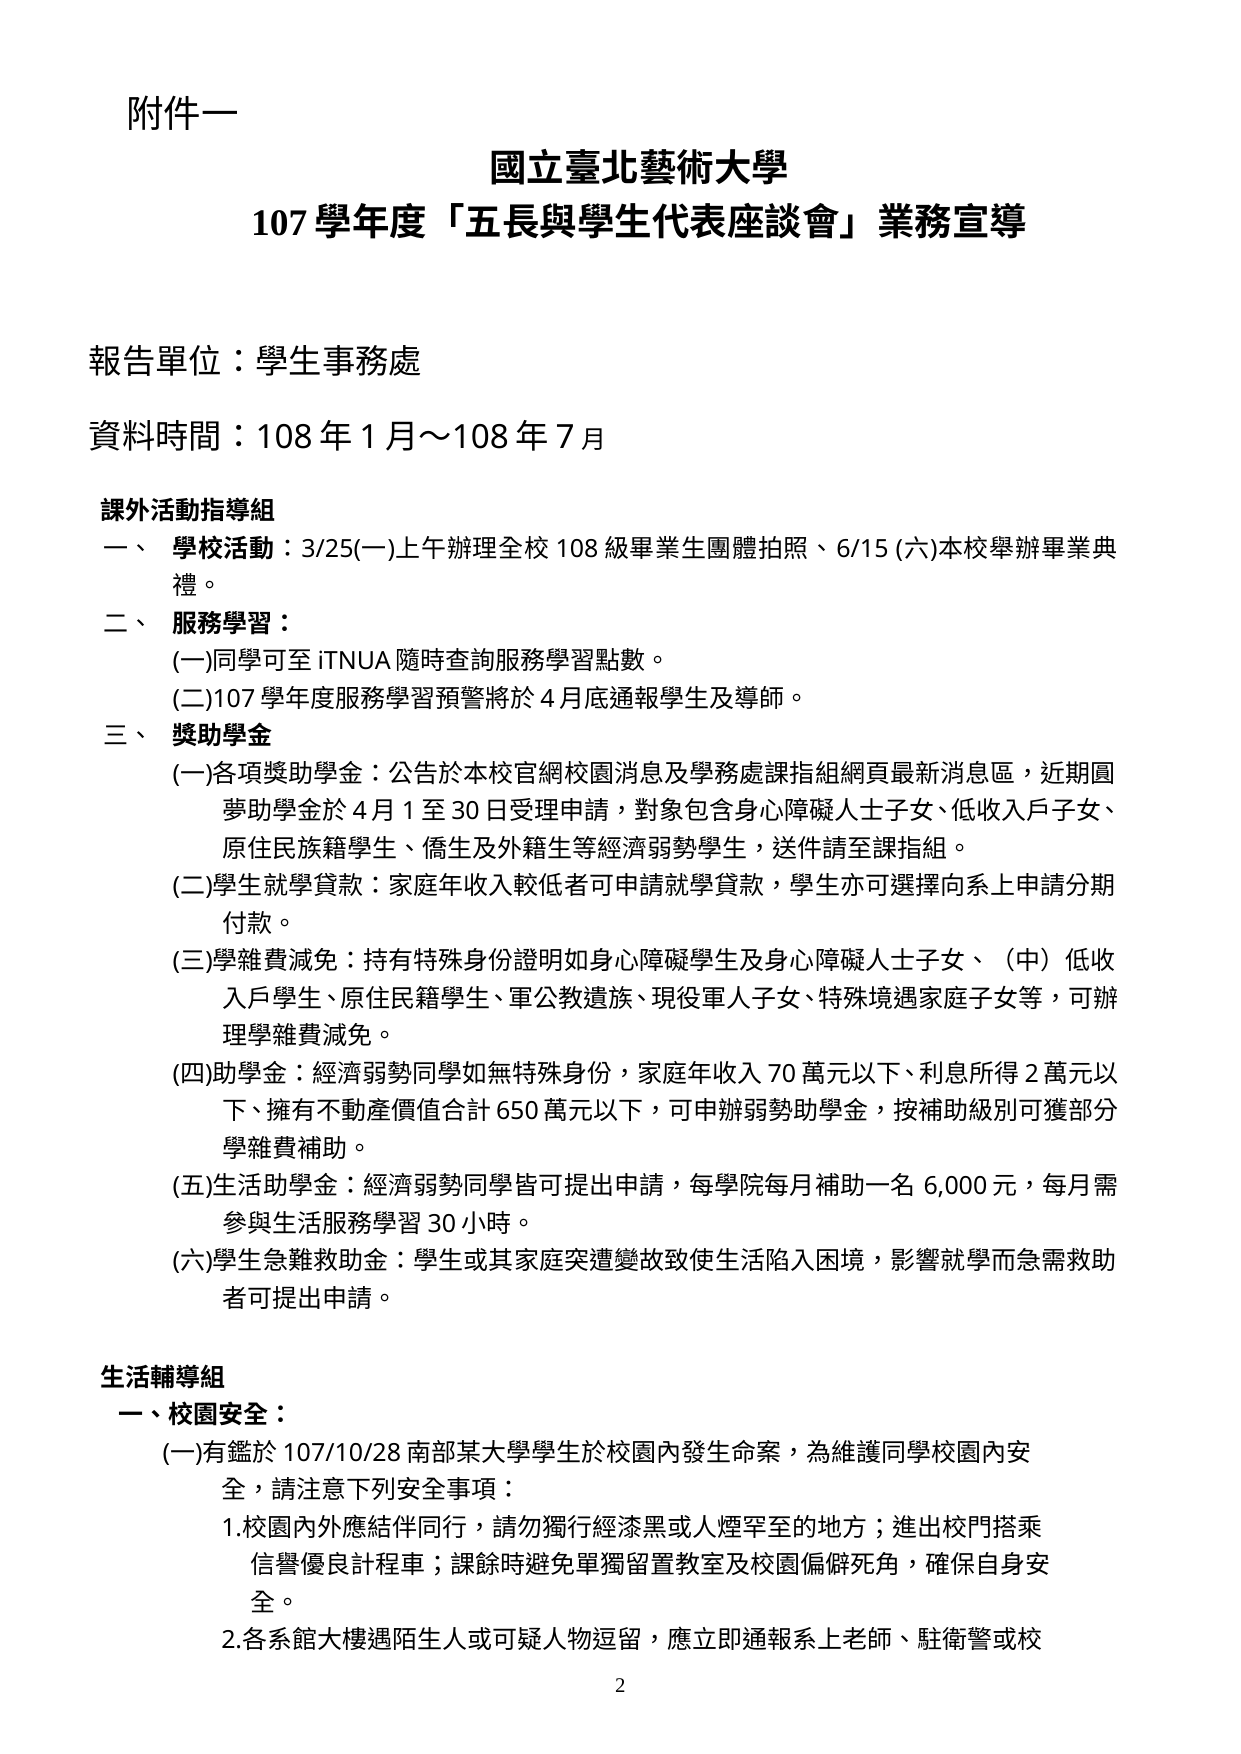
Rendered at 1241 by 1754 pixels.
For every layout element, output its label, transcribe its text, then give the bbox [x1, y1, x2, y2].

table_cell 生活輔導組 [89, 1315, 1130, 1657]
table_cell 服務學習： (一)同學可至iTNUA隨時查詢服務學習點數。 (二)107學年度服務學習預警將於4月底通報學生及導師。 [161, 603, 1130, 715]
text 報告單位：學生事務處 [89, 321, 1152, 396]
text 附件一 [89, 83, 1152, 138]
table_cell 三、 [89, 715, 161, 1315]
text 國立臺北藝術大學 [89, 138, 1152, 192]
table_header [1063, 1394, 1110, 1657]
table_header 課外活動指導組 [89, 471, 1130, 528]
table_cell 二、 [89, 603, 161, 715]
table_cell 獎助學金 (一)各項獎助學金：公告於本校官網校園消息及學務處課指組網頁最新消息區，近期圓夢助學金於4月1至30日受理申請，對象包含身心障礙人士子女、低收入戶子女、原住民族籍學生、僑生及外籍生等經濟弱勢學生，送件請至課指組。 (二)學生就學貸款：家庭年收入較低者可申請就學貸款，學生亦可選擇向系上申請分期付款。 (三)學雜費減免：持有特殊身份證明如身心障礙學生及身心障礙人士子女、（中）低收入戶學生、原住民籍學生、軍公教遺族、現役軍人子女、特殊境遇家庭子女等，可辦理學雜費減免。 (四)助學金：經濟弱勢同學如無特殊身份，家庭年收入70萬元以下、利息所得2萬元以下、擁有不動產價值合計650萬元以下，可申辦弱勢助學金，按補助級別可獲部分學雜費補助。 (五)生活助學金：經濟弱勢同學皆可提出申請，每學院每月補助一名6,000元，每月需參與生活服務學習30小時。 (六)學生急難救助金：學生或其家庭突遭變故致使生活陷入困境，影響就學而急需救助者可提出申請。 [161, 715, 1130, 1315]
text 資料時間：108年1月～108年7月 [89, 396, 1152, 471]
table_header 一、校園安全： (一)有鑑於107/10/28南部某大學學生於校園內發生命案，為維護同學校園內安全，請注意下列安全事項： 1.校園內外應結伴同行，請勿獨行經漆黑或人煙罕至的地方；進出校門搭乘信譽優良計程車；課餘時避免單獨留置教室及校園偏僻死角，確保自身安全。 2.各系館大樓遇陌生人或可疑人物逗留，應立即通報系上老師、駐衛警或校 [109, 1394, 1063, 1657]
table_cell 學校活動：3/25(一)上午辦理全校108級畢業生團體拍照、6/15 (六)本校舉辦畢業典禮。 [161, 528, 1130, 603]
table_cell 一、 [89, 528, 161, 603]
text 107學年度「五長與學生代表座談會」業務宣導 [89, 192, 1152, 246]
